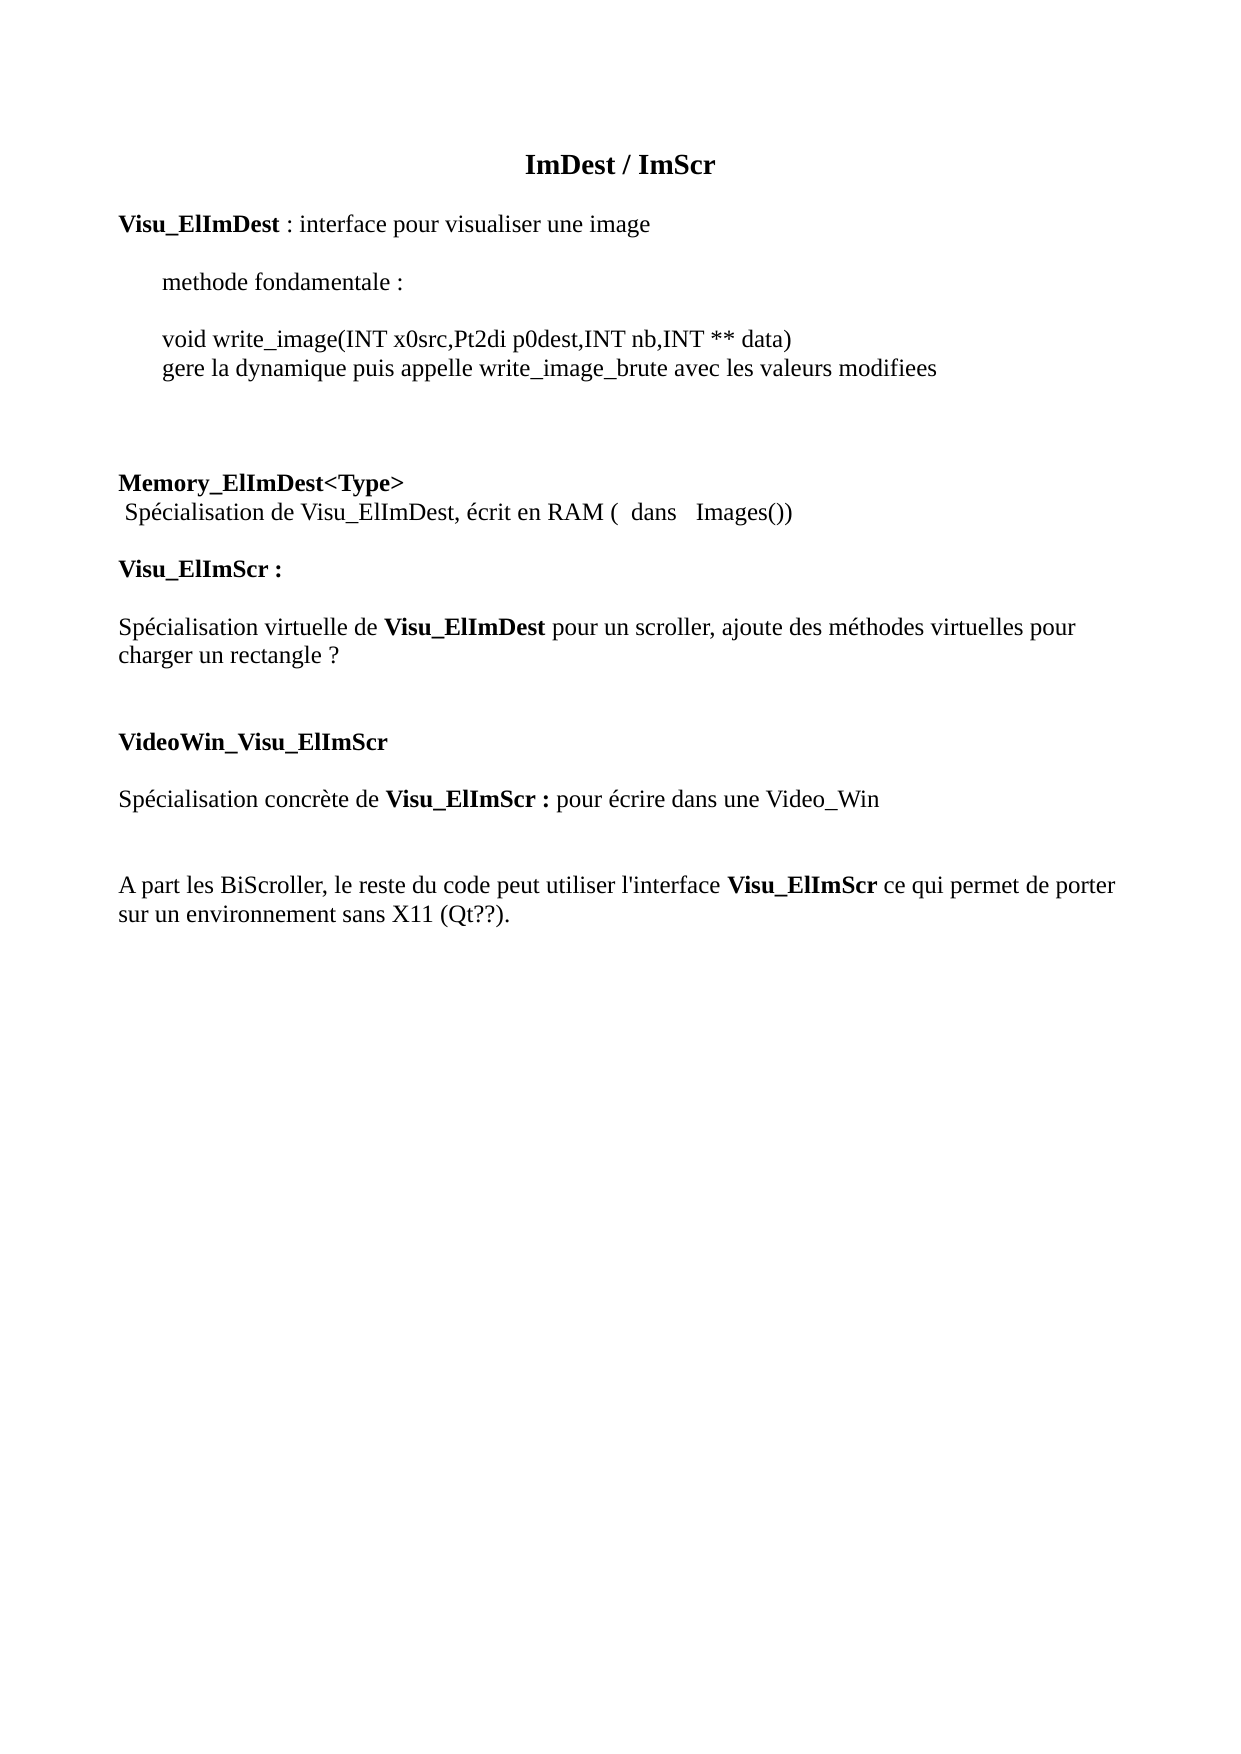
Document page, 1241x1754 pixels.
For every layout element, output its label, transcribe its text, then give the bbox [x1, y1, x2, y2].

text Visu_ElImScr : [118, 554, 1122, 583]
text Visu_ElImDest : interface pour visualiser une image [118, 209, 1122, 238]
text Spécialisation concrète de Visu_ElImScr : pour écrire dans une Video_Win [118, 784, 1122, 813]
text methode fondamentale : [118, 267, 1122, 295]
text Spécialisation de Visu_ElImDest, écrit en RAM ( dans Images()) [118, 497, 1122, 525]
text Spécialisation virtuelle de Visu_ElImDest pour un scroller, ajoute des méthodes virtuelles pour charger un rectangle ? [118, 612, 1122, 669]
text gere la dynamique puis appelle write_image_brute avec les valeurs modifiees [118, 353, 1122, 382]
text void write_image(INT x0src,Pt2di p0dest,INT nb,INT ** data) [118, 324, 1122, 353]
text ImDest / ImScr [118, 147, 1122, 180]
text Memory_ElImDest<Type> [118, 468, 1122, 497]
text VideoWin_Visu_ElImScr [118, 727, 1122, 755]
text A part les BiScroller, le reste du code peut utiliser l'interface Visu_ElImScr ce qui permet de porter sur un environnement sans X11 (Qt??). [118, 870, 1122, 928]
